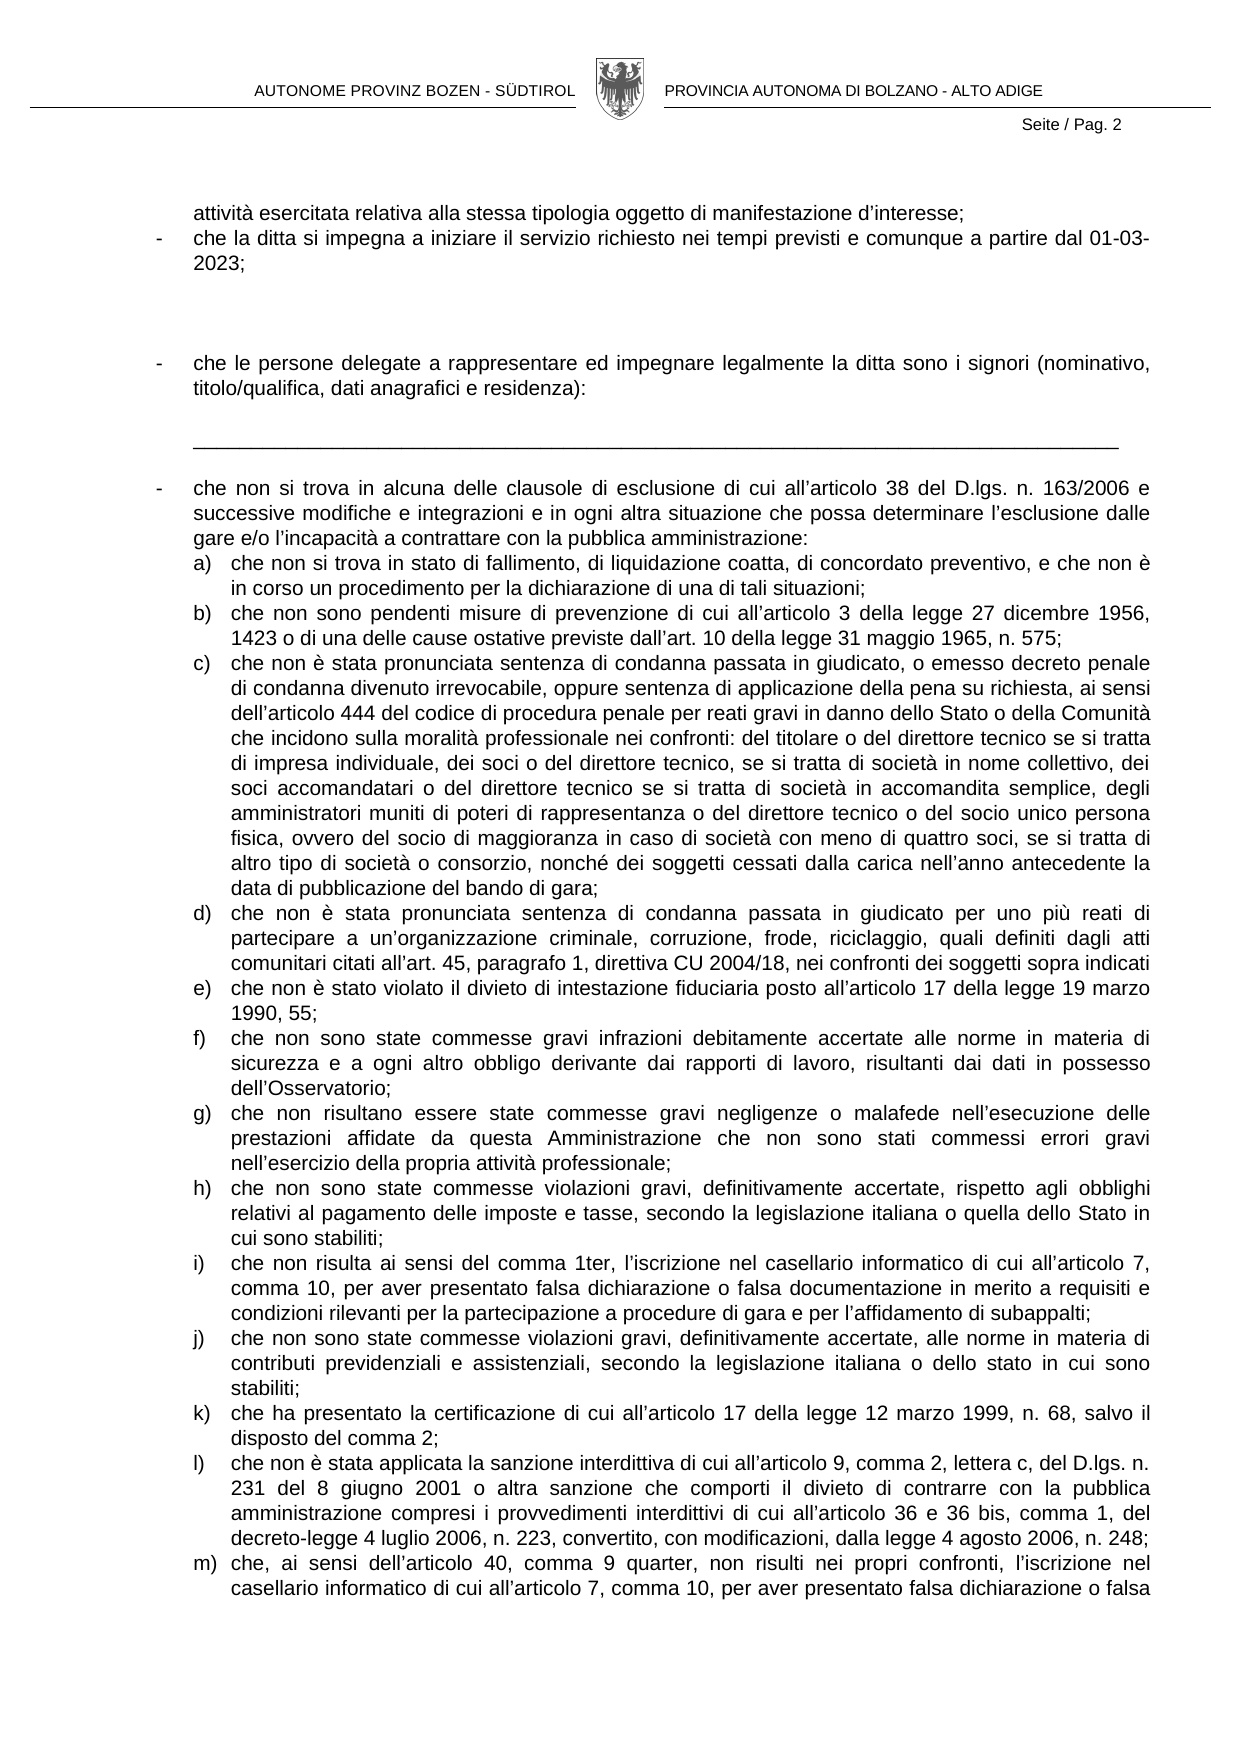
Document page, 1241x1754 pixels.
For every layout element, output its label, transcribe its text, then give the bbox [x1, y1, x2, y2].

table_cell attività esercitata relativa alla stessa tipologia oggetto di manifestazione d’interesse; che la ditta si impegna a iniziare il servizio richiesto nei tempi previsti e comunque a partire dal 01-03-2023; che le persone delegate a rappresentare ed impegnare legalmente la ditta sono i signori (nominativo, titolo/qualifica, dati anagrafici e residenza): ________________________________________________________________________________ che non si trova in alcuna delle clausole di esclusione di cui all’articolo 38 del D.lgs. n. 163/2006 e successive modifiche e integrazioni e in ogni altra situazione che possa determinare l’esclusione dalle gare e/o l’incapacità a contrattare con la pubblica amministrazione: che non si trova in stato di fallimento, di liquidazione coatta, di concordato preventivo, e che non è in corso un procedimento per la dichiarazione di una di tali situazioni; che non sono pendenti misure di prevenzione di cui all’articolo 3 della legge 27 dicembre 1956, 1423 o di una delle cause ostative previste dall’art. 10 della legge 31 maggio 1965, n. 575; che non è stata pronunciata sentenza di condanna passata in giudicato, o emesso decreto penale di condanna divenuto irrevocabile, oppure sentenza di applicazione della pena su richiesta, ai sensi dell’articolo 444 del codice di procedura penale per reati gravi in danno dello Stato o della Comunità che incidono sulla moralità professionale nei confronti: del titolare o del direttore tecnico se si tratta di impresa individuale, dei soci o del direttore tecnico, se si tratta di società in nome collettivo, dei soci accomandatari o del direttore tecnico se si tratta di società in accomandita semplice, degli amministratori muniti di poteri di rappresentanza o del direttore tecnico o del socio unico persona fisica, ovvero del socio di maggioranza in caso di società con meno di quattro soci, se si tratta di altro tipo di società o consorzio, nonché dei soggetti cessati dalla carica nell’anno antecedente la data di pubblicazione del bando di gara; che non è stata pronunciata sentenza di condanna passata in giudicato per uno più reati di partecipare a un’organizzazione criminale, corruzione, frode, riciclaggio, quali definiti dagli atti comunitari citati all’art. 45, paragrafo 1, direttiva CU 2004/18, nei confronti dei soggetti sopra indicati che non è stato violato il divieto di intestazione fiduciaria posto all’articolo 17 della legge 19 marzo 1990, 55; che non sono state commesse gravi infrazioni debitamente accertate alle norme in materia di sicurezza e a ogni altro obbligo derivante dai rapporti di lavoro, risultanti dai dati in possesso dell’Osservatorio; che non risultano essere state commesse gravi negligenze o malafede nell’esecuzione delle prestazioni affidate da questa Amministrazione che non sono stati commessi errori gravi nell’esercizio della propria attività professionale; che non sono state commesse violazioni gravi, definitivamente accertate, rispetto agli obblighi relativi al pagamento delle imposte e tasse, secondo la legislazione italiana o quella dello Stato in cui sono stabiliti; che non risulta ai sensi del comma 1ter, l’iscrizione nel casellario informatico di cui all’articolo 7, comma 10, per aver presentato falsa dichiarazione o falsa documentazione in merito a requisiti e condizioni rilevanti per la partecipazione a procedure di gara e per l’affidamento di subappalti; che non sono state commesse violazioni gravi, definitivamente accertate, alle norme in materia di contributi previdenziali e assistenziali, secondo la legislazione italiana o dello stato in cui sono stabiliti; che ha presentato la certificazione di cui all’articolo 17 della legge 12 marzo 1999, n. 68, salvo il disposto del comma 2; che non è stata applicata la sanzione interdittiva di cui all’articolo 9, comma 2, lettera c, del D.lgs. n. 231 del 8 giugno 2001 o altra sanzione che comporti il divieto di contrarre con la pubblica amministrazione compresi i provvedimenti interdittivi di cui all’articolo 36 e 36 bis, comma 1, del decreto-legge 4 luglio 2006, n. 223, convertito, con modificazioni, dalla legge 4 agosto 2006, n. 248; che, ai sensi dell’articolo 40, comma 9 quarter, non risulti nei propri confronti, l’iscrizione nel casellario informatico di cui all’articolo 7, comma 10, per aver presentato falsa dichiarazione o falsa [118, 201, 1152, 1601]
picture [596, 58, 644, 120]
